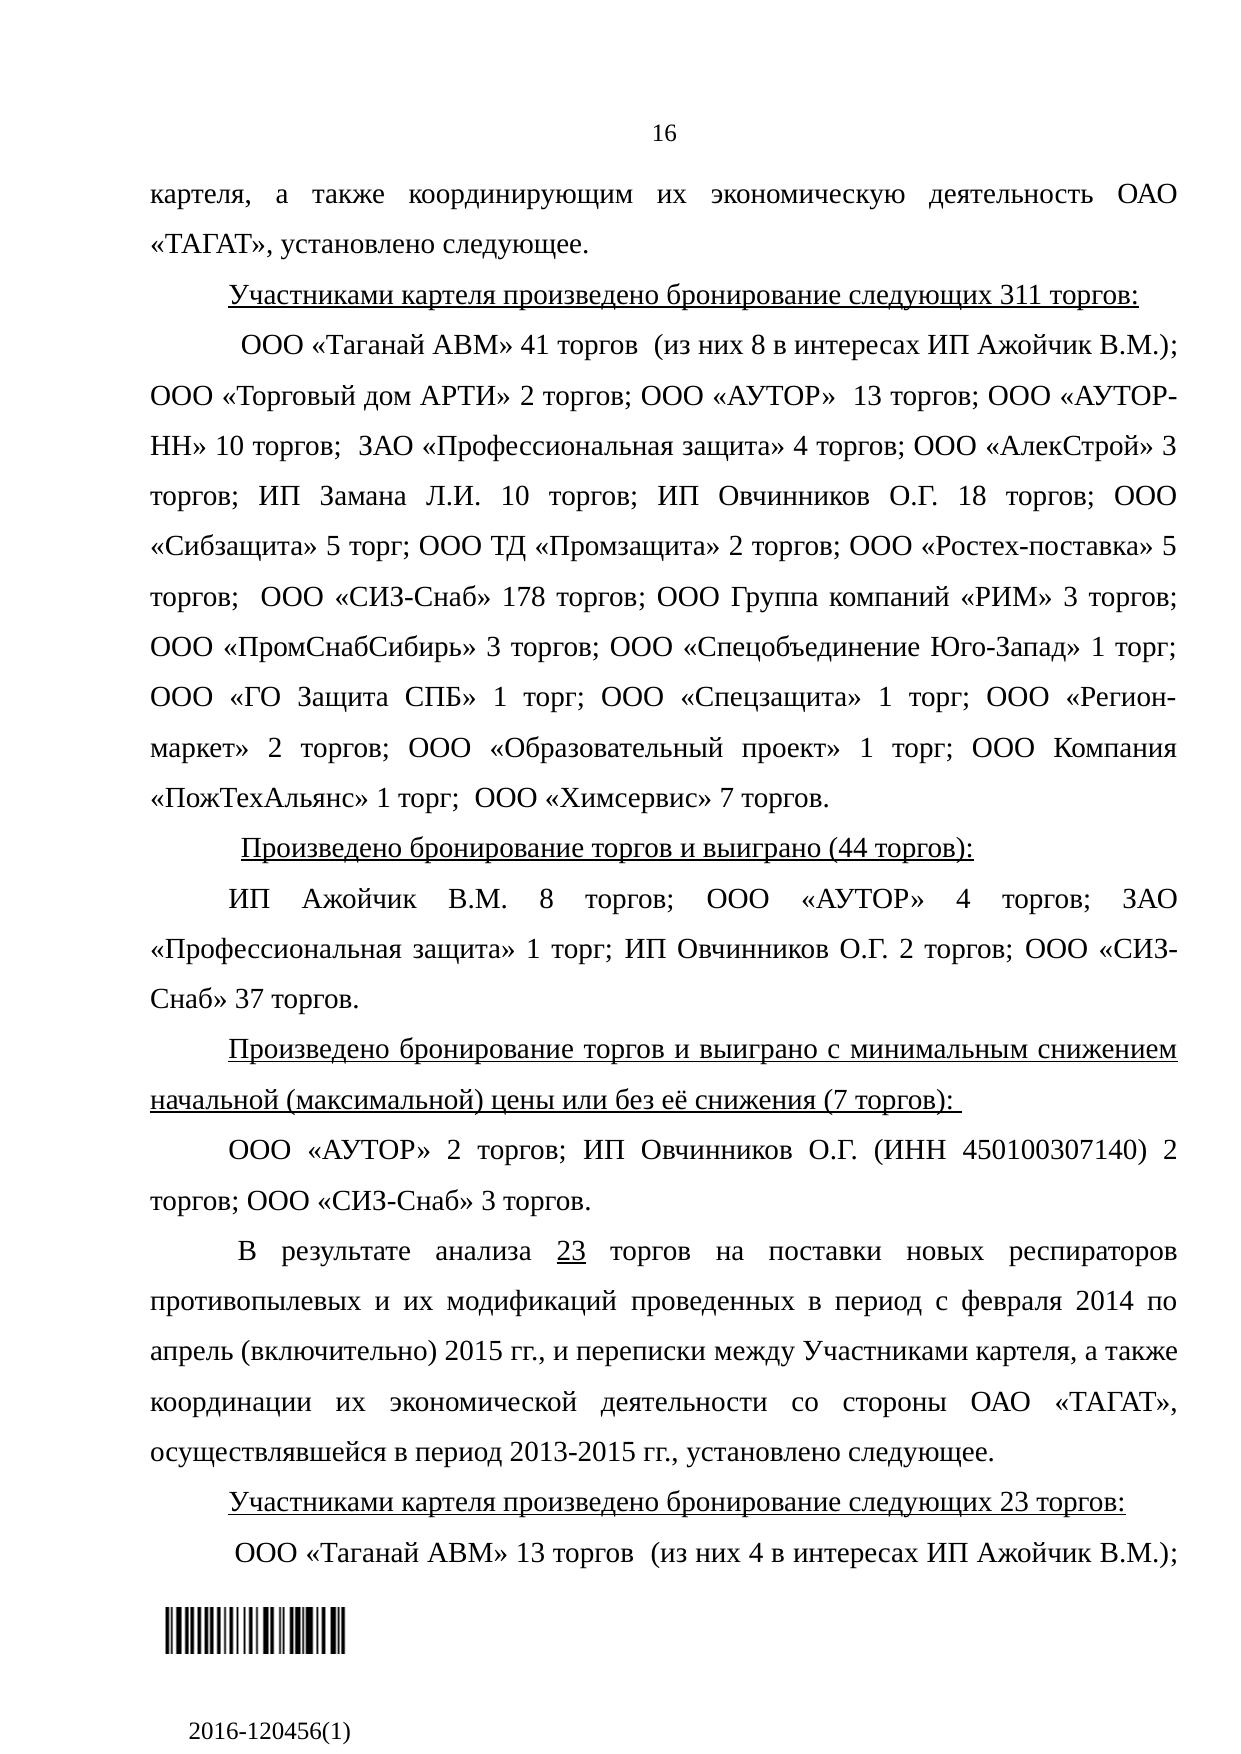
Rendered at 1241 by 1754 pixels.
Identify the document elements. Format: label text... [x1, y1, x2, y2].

text ООО «АУТОР» 2 торгов; ИП Овчинников О.Г. (ИНН 450100307140) 2 торгов; ООО «СИЗ-Снаб» 3 торгов. [150, 1132, 1178, 1216]
text картеля, а также координирующим их экономическую деятельность ОАО «ТАГАТ», установлено следующее. [150, 176, 1178, 260]
subtitle ИП Ажойчик В.М. 8 торгов; ООО «АУТОР» 4 торгов; ЗАО «Профессиональная защита» 1 торг; ИП Овчинников О.Г. 2 торгов; ООО «СИЗ-Снаб» 37 торгов. [150, 881, 1178, 1015]
text Произведено бронирование торгов и выиграно с минимальным снижением начальной (максимальной) цены или без её снижения (7 торгов): [150, 1032, 1178, 1116]
text Участниками картеля произведено бронирование следующих 23 торгов: [150, 1484, 1178, 1518]
picture [150, 1607, 363, 1654]
text ООО «Таганай АВМ» 41 торгов (из них 8 в интересах ИП Ажойчик В.М.); ООО «Торговый дом АРТИ» 2 торгов; ООО «АУТОР» 13 торгов; ООО «АУТОР-НН» 10 торгов; ЗАО «Профессиональная защита» 4 торгов; ООО «АлекСтрой» 3 торгов; ИП Замана Л.И. 10 торгов; ИП Овчинников О.Г. 18 торгов; ООО «Сибзащита» 5 торг; ООО ТД «Промзащита» 2 торгов; ООО «Ростех-поставка» 5 торгов; ООО «СИЗ-Снаб» 178 торгов; ООО Группа компаний «РИМ» 3 торгов; ООО «ПромСнабСибирь» 3 торгов; ООО «Спецобъединение Юго-Запад» 1 торг; ООО «ГО Защита СПБ» 1 торг; ООО «Спецзащита» 1 торг; ООО «Регион-маркет» 2 торгов; ООО «Образовательный проект» 1 торг; ООО Компания «ПожТехАльянс» 1 торг; ООО «Химсервис» 7 торгов. [150, 327, 1178, 814]
text В результате анализа 23 торгов на поставки новых респираторов противопылевых и их модификаций проведенных в период с февраля 2014 по апрель (включительно) 2015 гг., и переписки между Участниками картеля, а также координации их экономической деятельности со стороны ОАО «ТАГАТ», осуществлявшейся в период 2013-2015 гг., установлено следующее. [150, 1233, 1178, 1468]
text ООО «Таганай АВМ» 13 торгов (из них 4 в интересах ИП Ажойчик В.М.); [150, 1535, 1178, 1568]
text Произведено бронирование торгов и выиграно (44 торгов): [150, 830, 1178, 864]
text Участниками картеля произведено бронирование следующих 311 торгов: [150, 277, 1178, 311]
